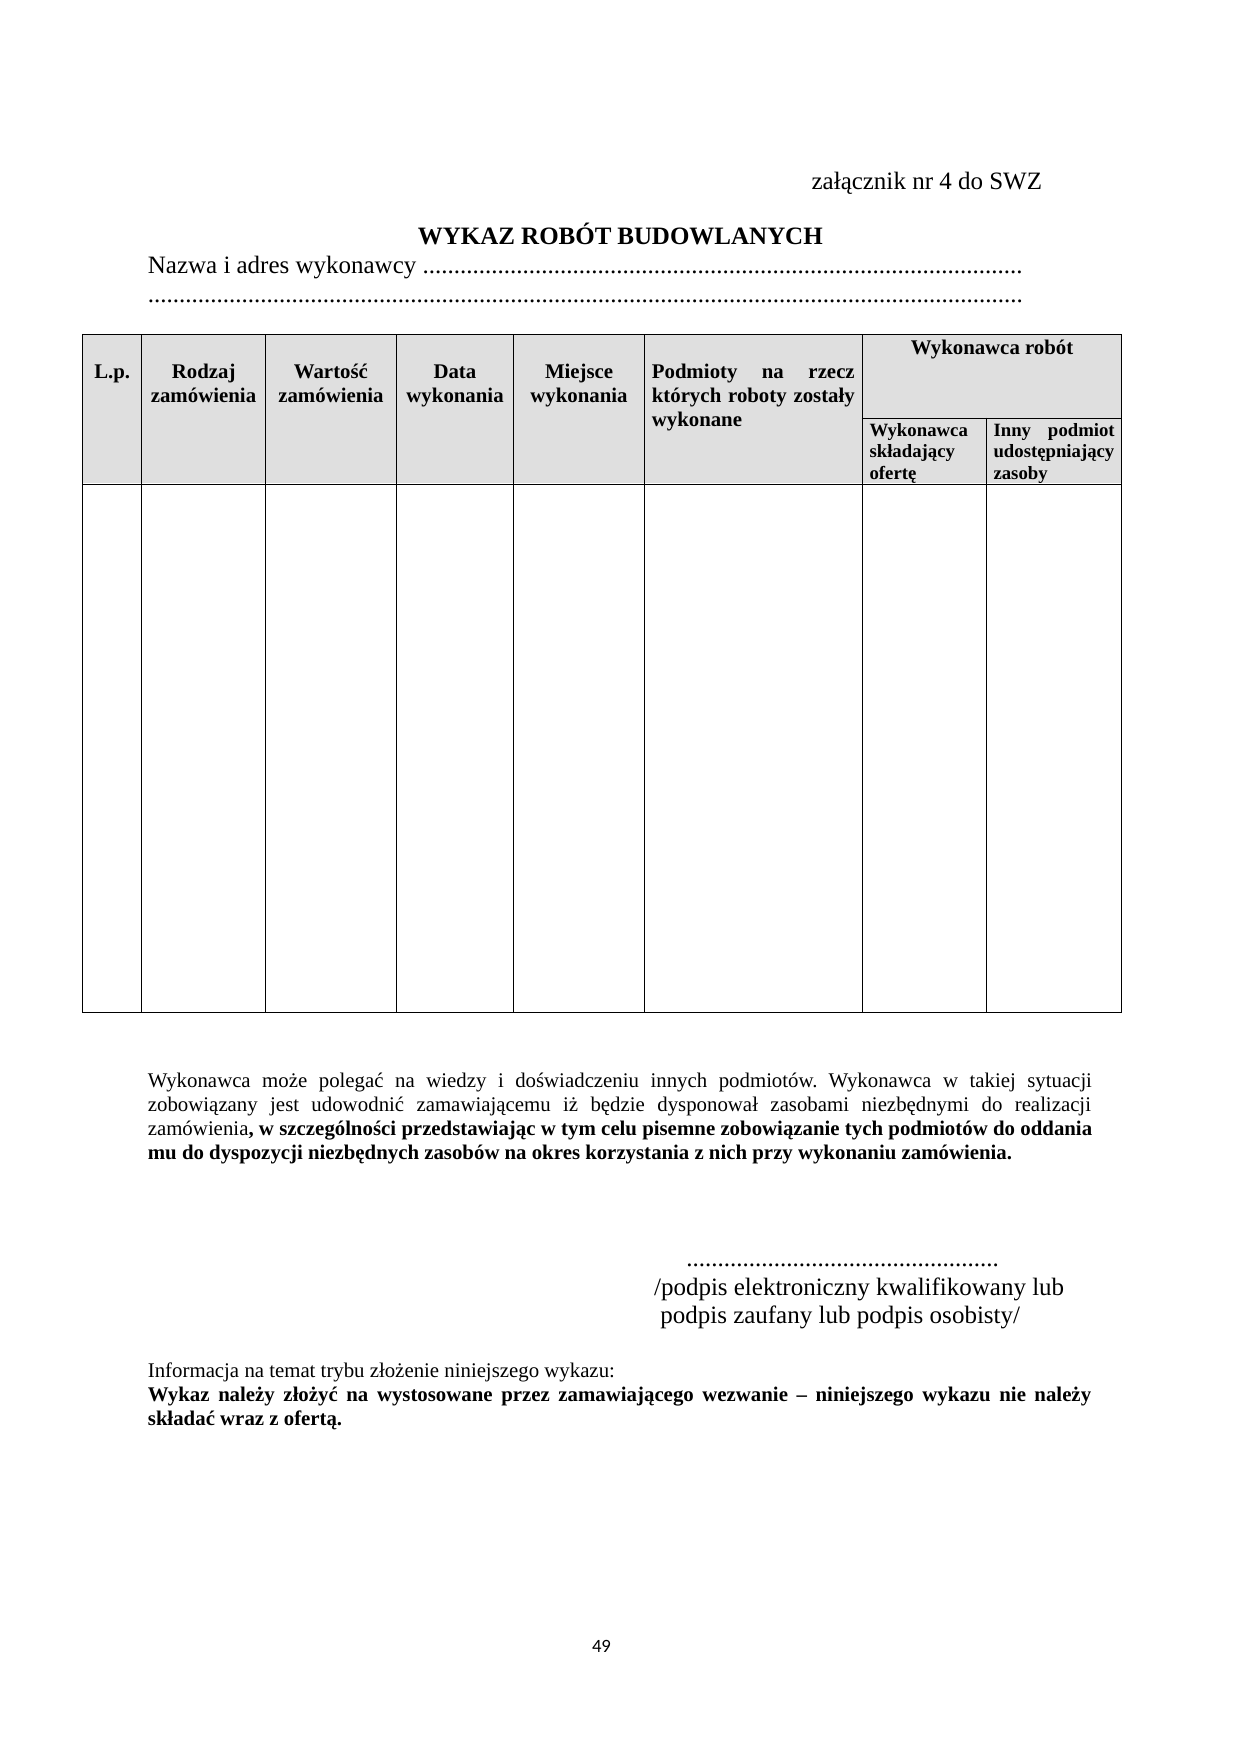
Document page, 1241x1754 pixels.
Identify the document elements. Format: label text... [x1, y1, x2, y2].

text ............................................................................................................................................ [148, 279, 1093, 307]
table_cell [266, 485, 396, 1012]
text Wykonawca może polegać na wiedzy i doświadczeniu innych podmiotów. Wykonawca w takiej sytuacji zobowiązany jest udowodnić zamawiającemu iż będzie dysponował zasobami niezbędnymi do realizacji zamówienia, w szczególności przedstawiając w tym celu pisemne zobowiązanie tych podmiotów do oddania mu do dyspozycji niezbędnych zasobów na okres korzystania z nich przy wykonaniu zamówienia. [148, 1068, 1093, 1164]
table_header L.p. [83, 335, 141, 483]
text /podpis elektroniczny kwalifikowany lub [148, 1272, 1093, 1301]
table_cell [397, 485, 513, 1012]
text Wykaz należy złożyć na wystosowane przez zamawiającego wezwanie – niniejszego wykazu nie należy składać wraz z ofertą. [148, 1382, 1093, 1430]
text załącznik nr 4 do SWZ [811, 166, 1093, 195]
text podpis zaufany lub podpis osobisty/ [148, 1301, 1093, 1329]
table_cell [987, 485, 1121, 1012]
text .................................................. [148, 1243, 1093, 1272]
table_cell [142, 485, 265, 1012]
table_cell [83, 485, 141, 1012]
table_cell Inny podmiot udostępniający zasoby [987, 419, 1121, 483]
table_cell [645, 485, 862, 1012]
table_cell [514, 485, 644, 1012]
table_header Data wykonania [397, 335, 513, 483]
text Nazwa i adres wykonawcy ................................................................................................ [148, 250, 1093, 279]
text Informacja na temat trybu złożenie niniejszego wykazu: [148, 1358, 1093, 1382]
table_cell Wykonawca składający ofertę [863, 419, 986, 483]
table_cell [863, 485, 986, 1012]
table_header Wykonawca robót [863, 335, 1121, 418]
table_header Podmioty na rzecz których roboty zostały wykonane [645, 335, 862, 483]
table_header Miejsce wykonania [514, 335, 644, 483]
table_header Rodzaj zamówienia [142, 335, 265, 483]
table_header Wartość zamówienia [266, 335, 396, 483]
text WYKAZ ROBÓT BUDOWLANYCH [148, 221, 1093, 250]
